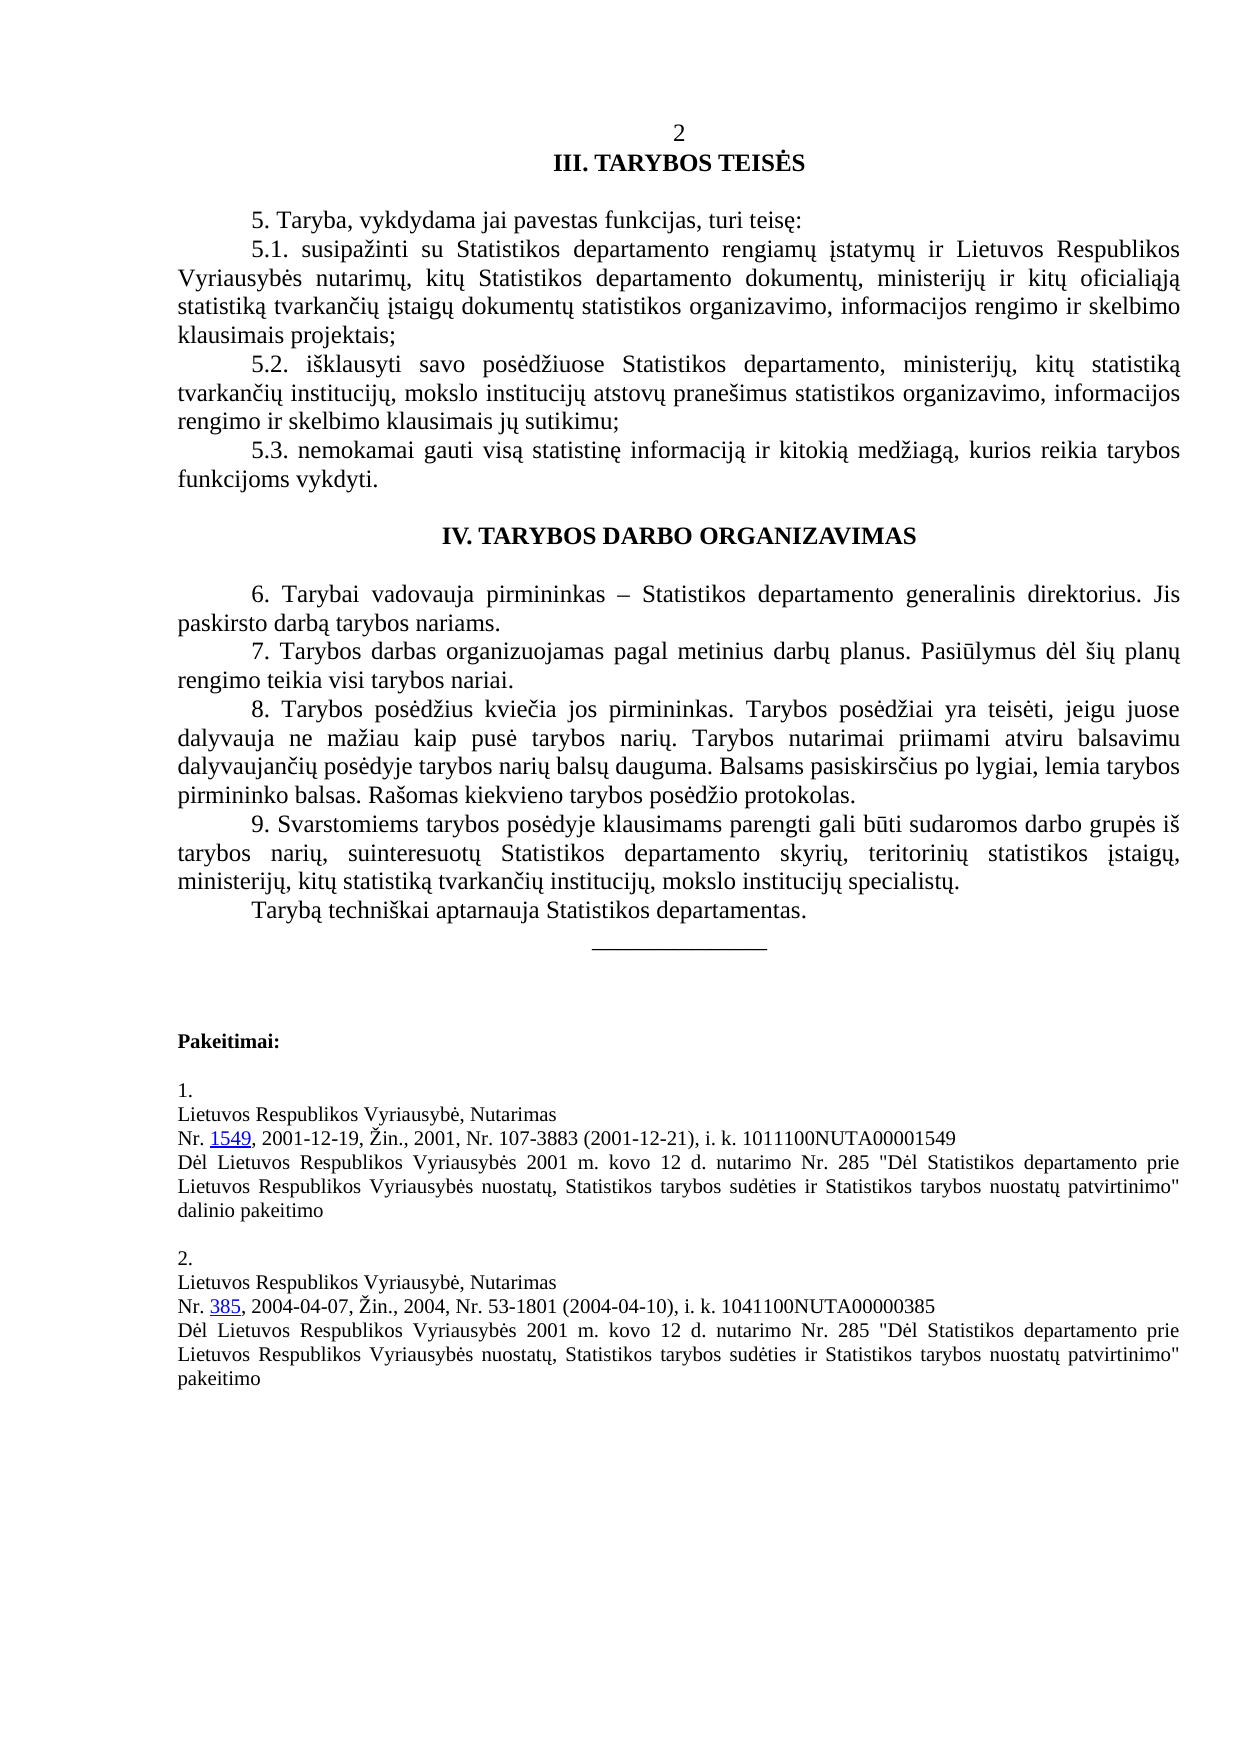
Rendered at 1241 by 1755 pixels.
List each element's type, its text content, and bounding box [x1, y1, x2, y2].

text Pakeitimai: [177, 1029, 1181, 1053]
text Nr. 385, 2004-04-07, Žin., 2004, Nr. 53-1801 (2004-04-10), i. k. 1041100NUTA00000385 [177, 1294, 1181, 1318]
text III. TARYBOS TEISĖS [177, 148, 1181, 176]
text IV. TARYBOS DARBO ORGANIZAVIMAS [177, 521, 1181, 550]
text 5.2. išklausyti savo posėdžiuose Statistikos departamento, ministerijų, kitų statistiką tvarkančių institucijų, mokslo institucijų atstovų pranešimus statistikos organizavimo, informacijos rengimo ir skelbimo klausimais jų sutikimu; [177, 349, 1181, 435]
text 5.1. susipažinti su Statistikos departamento rengiamų įstatymų ir Lietuvos Respublikos Vyriausybės nutarimų, kitų Statistikos departamento dokumentų, ministerijų ir kitų oficialiąją statistiką tvarkančių įstaigų dokumentų statistikos organizavimo, informacijos rengimo ir skelbimo klausimais projektais; [177, 234, 1181, 349]
text Lietuvos Respublikos Vyriausybė, Nutarimas [177, 1102, 1181, 1126]
text Tarybą techniškai aptarnauja Statistikos departamentas. [177, 895, 1181, 924]
text 5.3. nemokamai gauti visą statistinę informaciją ir kitokią medžiagą, kurios reikia tarybos funkcijoms vykdyti. [177, 435, 1181, 493]
text 6. Tarybai vadovauja pirmininkas – Statistikos departamento generalinis direktorius. Jis paskirsto darbą tarybos nariams. [177, 579, 1181, 636]
text 7. Tarybos darbas organizuojamas pagal metinius darbų planus. Pasiūlymus dėl šių planų rengimo teikia visi tarybos nariai. [177, 636, 1181, 694]
text Dėl Lietuvos Respublikos Vyriausybės 2001 m. kovo 12 d. nutarimo Nr. 285 "Dėl Statistikos departamento prie Lietuvos Respublikos Vyriausybės nuostatų, Statistikos tarybos sudėties ir Statistikos tarybos nuostatų patvirtinimo" pakeitimo [177, 1318, 1181, 1390]
text 2. [177, 1246, 1181, 1270]
text Lietuvos Respublikos Vyriausybė, Nutarimas [177, 1270, 1181, 1294]
text 9. Svarstomiems tarybos posėdyje klausimams parengti gali būti sudaromos darbo grupės iš tarybos narių, suinteresuotų Statistikos departamento skyrių, teritorinių statistikos įstaigų, ministerijų, kitų statistiką tvarkančių institucijų, mokslo institucijų specialistų. [177, 809, 1181, 895]
text 8. Tarybos posėdžius kviečia jos pirmininkas. Tarybos posėdžiai yra teisėti, jeigu juose dalyvauja ne mažiau kaip pusė tarybos narių. Tarybos nutarimai priimami atviru balsavimu dalyvaujančių posėdyje tarybos narių balsų dauguma. Balsams pasiskirsčius po lygiai, lemia tarybos pirmininko balsas. Rašomas kiekvieno tarybos posėdžio protokolas. [177, 694, 1181, 809]
text 1. [177, 1078, 1181, 1102]
text Dėl Lietuvos Respublikos Vyriausybės 2001 m. kovo 12 d. nutarimo Nr. 285 "Dėl Statistikos departamento prie Lietuvos Respublikos Vyriausybės nuostatų, Statistikos tarybos sudėties ir Statistikos tarybos nuostatų patvirtinimo" dalinio pakeitimo [177, 1150, 1181, 1222]
text ______________ [177, 924, 1181, 953]
text 5. Taryba, vykdydama jai pavestas funkcijas, turi teisę: [177, 205, 1181, 234]
text Nr. 1549, 2001-12-19, Žin., 2001, Nr. 107-3883 (2001-12-21), i. k. 1011100NUTA00001549 [177, 1126, 1181, 1150]
